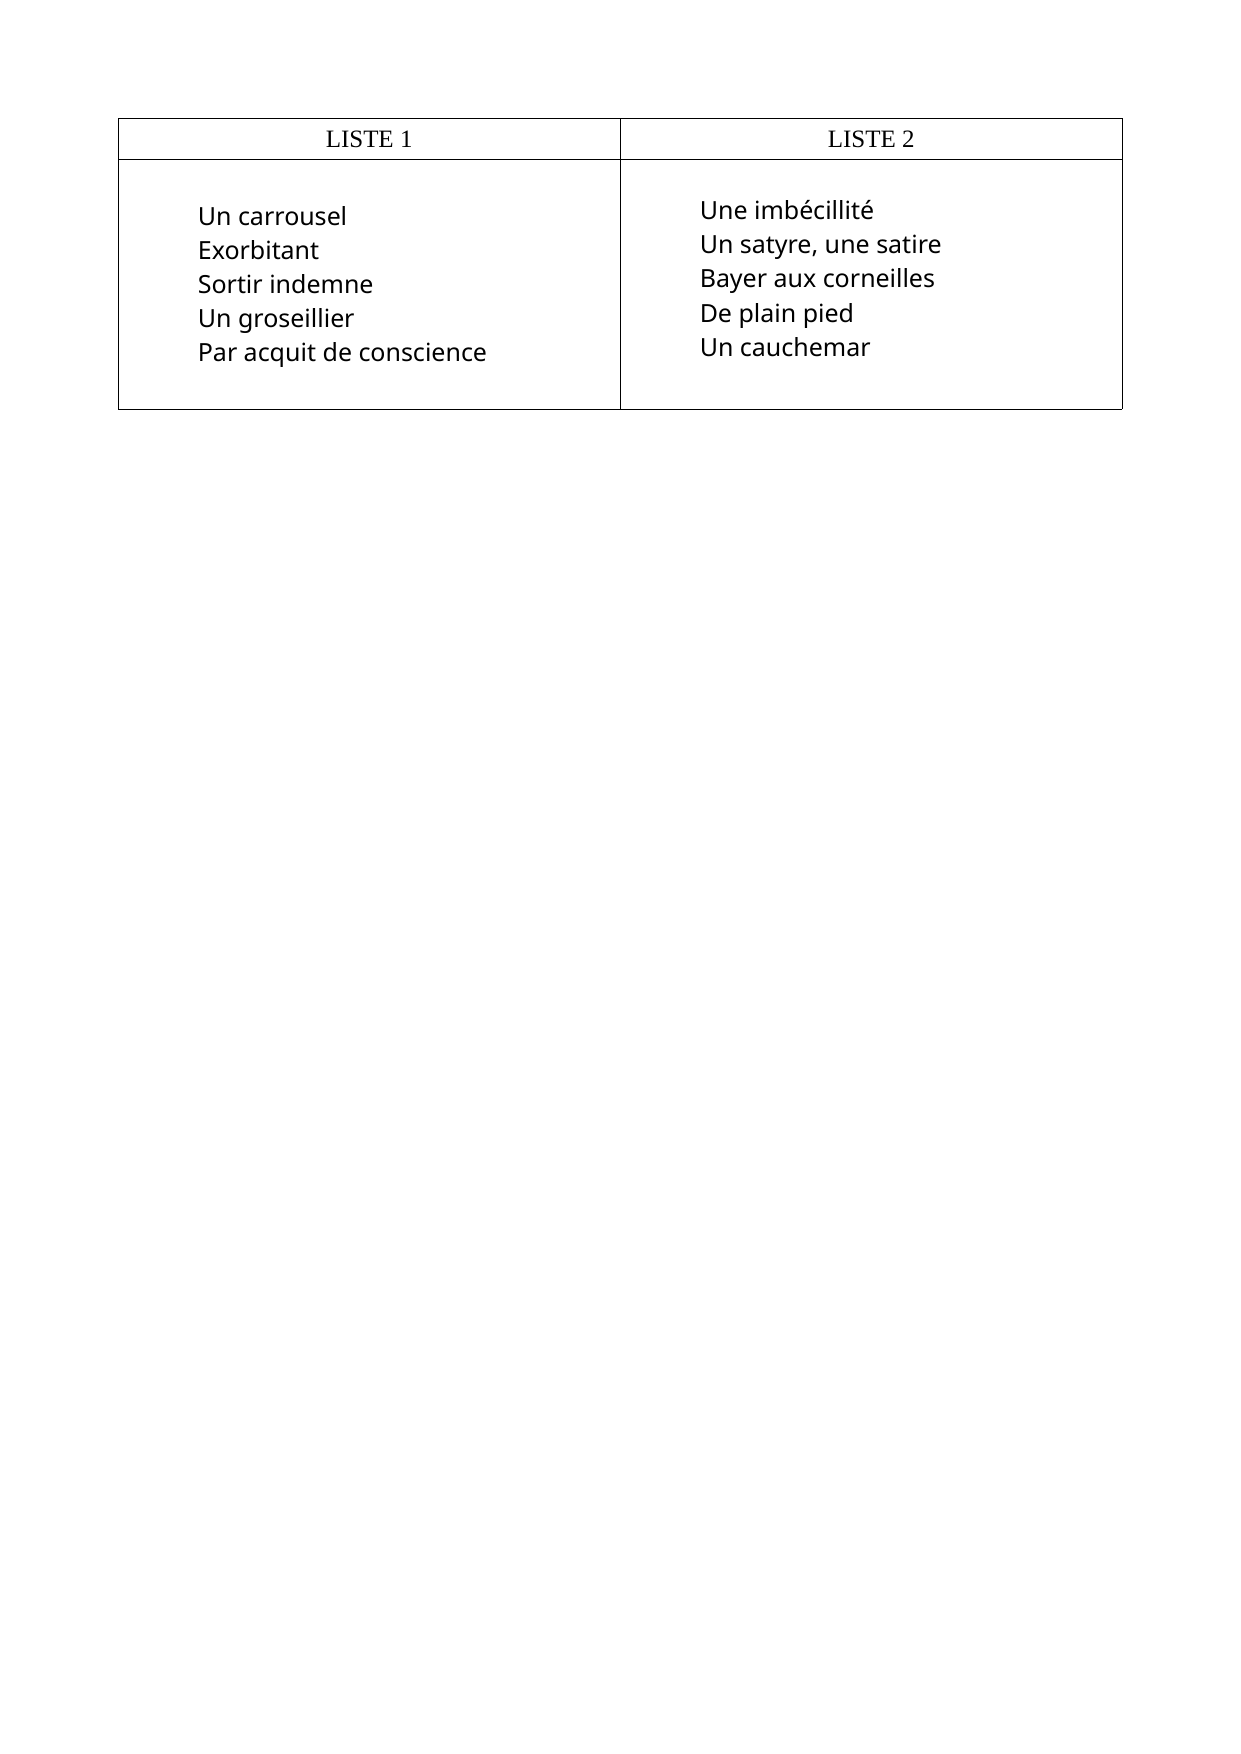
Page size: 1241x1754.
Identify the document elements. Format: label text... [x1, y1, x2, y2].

table_cell Un carrousel Exorbitant Sortir indemne Un groseillier Par acquit de conscience [119, 160, 620, 408]
table_cell Une imbécillité Un satyre, une satire Bayer aux corneilles De plain pied Un cauchemar [621, 160, 1122, 408]
table_header LISTE 1 [119, 119, 620, 158]
table_header LISTE 2 [621, 119, 1122, 158]
